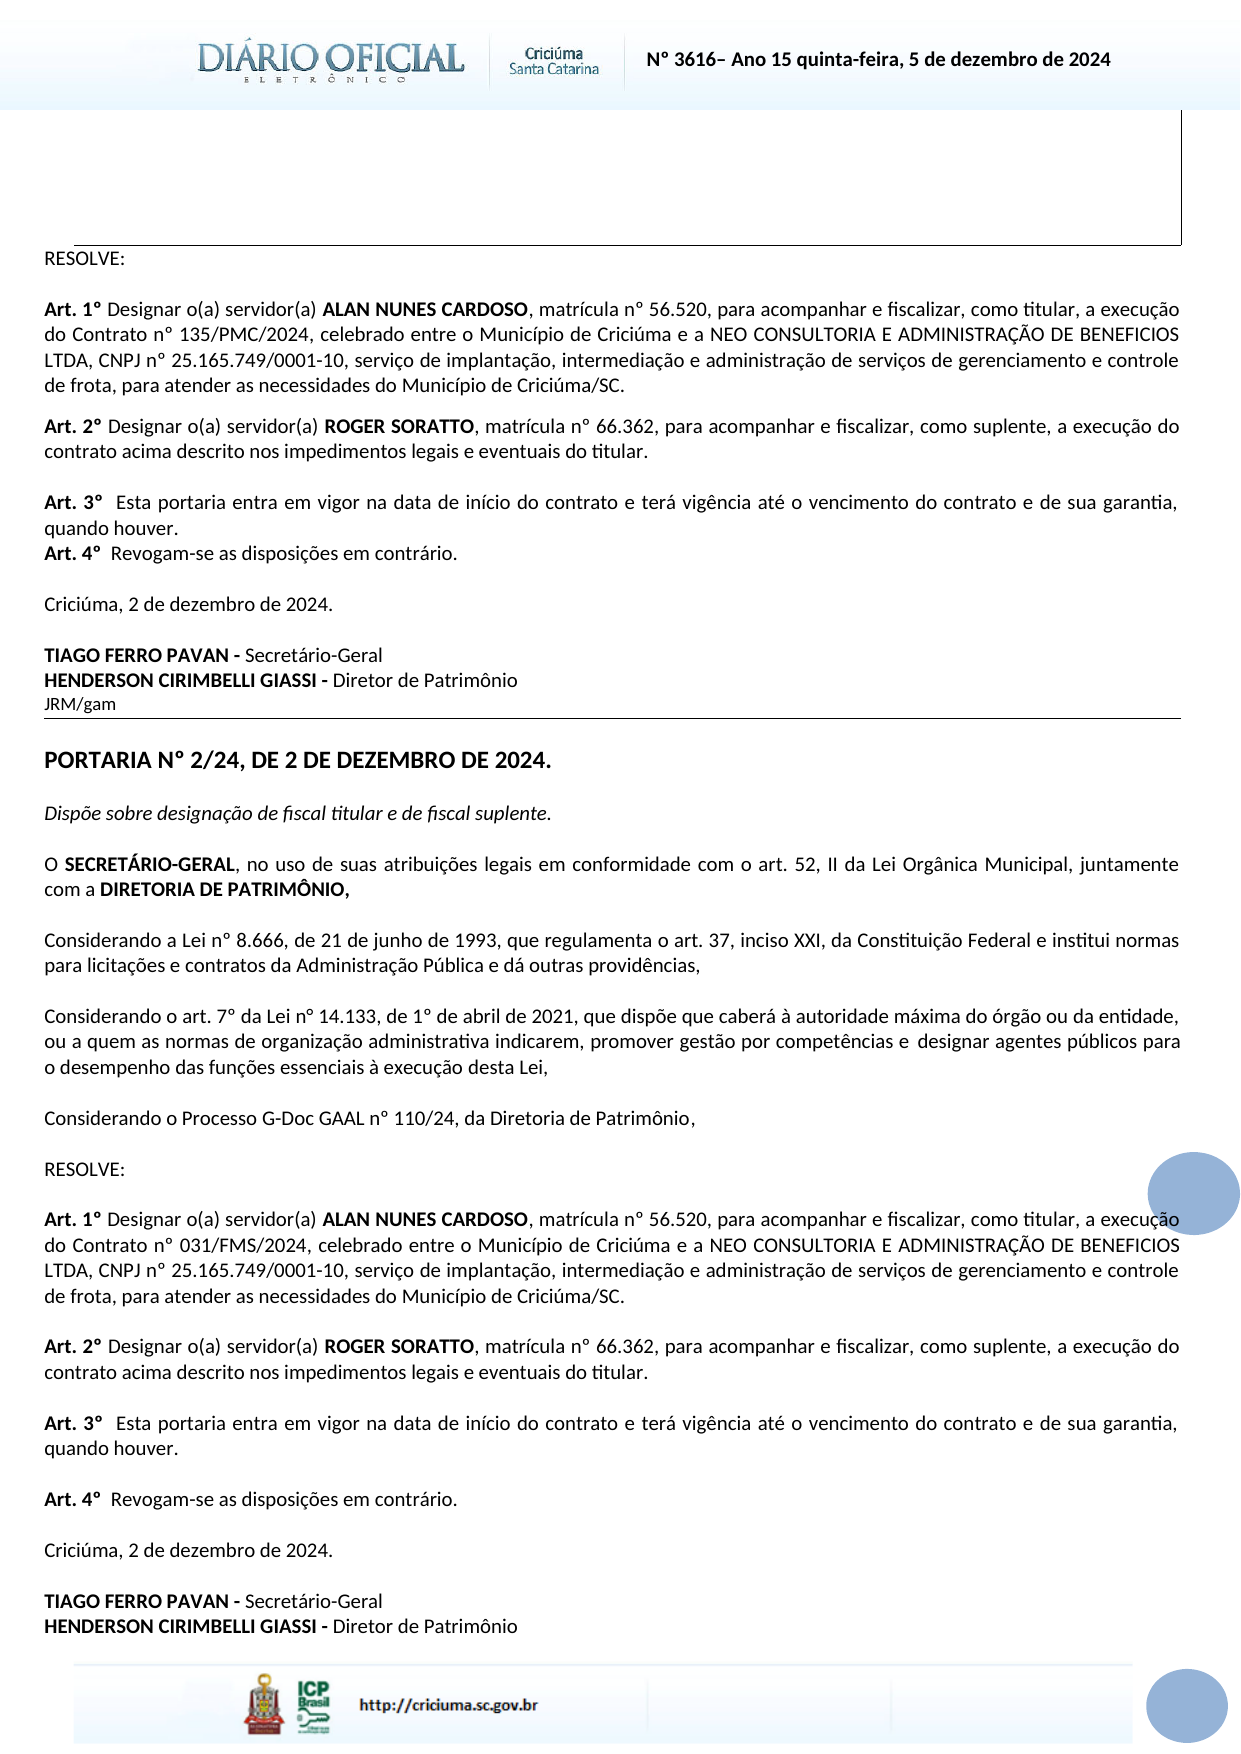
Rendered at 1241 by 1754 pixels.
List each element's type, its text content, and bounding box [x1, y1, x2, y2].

text RESOLVE: [44, 245, 1181, 271]
text Art. 1º Designar o(a) servidor(a) ALAN NUNES CARDOSO, matrícula nº 56.520, para acompanhar e fiscalizar, como titular, a execução do Contrato nº 135/PMC/2024, celebrado entre o Município de Criciúma e a NEO CONSULTORIA E ADMINISTRAÇÃO DE BENEFICIOS LTDA, CNPJ nº 25.165.749/0001-10, serviço de implantação, intermediação e administração de serviços de gerenciamento e controle de frota, para atender as necessidades do Município de Criciúma/SC. [44, 296, 1181, 398]
text Dispõe sobre designação de fiscal titular e de fiscal suplente. [44, 800, 1181, 825]
text TIAGO FERRO PAVAN - Secretário-Geral [44, 1588, 1181, 1613]
text Criciúma, 2 de dezembro de 2024. [44, 1537, 1181, 1562]
text Criciúma, 2 de dezembro de 2024. [44, 591, 1181, 616]
text RESOLVE: [44, 1156, 1172, 1181]
text Art. 1º Designar o(a) servidor(a) ALAN NUNES CARDOSO, matrícula nº 56.520, para acompanhar e fiscalizar, como titular, a execução do Contrato nº 031/FMS/2024, celebrado entre o Município de Criciúma e a NEO CONSULTORIA E ADMINISTRAÇÃO DE BENEFICIOS LTDA, CNPJ nº 25.165.749/0001-10, serviço de implantação, intermediação e administração de serviços de gerenciamento e controle de frota, para atender as necessidades do Município de Criciúma/SC. [44, 1207, 1181, 1308]
text Considerando o Processo G-Doc GAAL nº 110/24, da Diretoria de Patrimônio, [44, 1105, 1181, 1130]
text HENDERSON CIRIMBELLI GIASSI - Diretor de Patrimônio [44, 1613, 1181, 1639]
text Art. 4º Revogam-se as disposições em contrário. [44, 1486, 1181, 1512]
text Considerando o art. 7º da Lei n° 14.133, de 1º de abril de 2021, que dispõe que caberá à autoridade máxima do órgão ou da entidade, ou a quem as normas de organização administrativa indicarem, promover gestão por competências e designar agentes públicos para o desempenho das funções essenciais à execução desta Lei, [44, 1003, 1181, 1079]
text Art. 3º Esta portaria entra em vigor na data de início do contrato e terá vigência até o vencimento do contrato e de sua garantia, quando houver. [44, 1410, 1181, 1461]
text Art. 2º Designar o(a) servidor(a) ROGER SORATTO, matrícula nº 66.362, para acompanhar e fiscalizar, como suplente, a execução do contrato acima descrito nos impedimentos legais e eventuais do titular. [44, 1334, 1181, 1384]
text PORTARIA Nº 2/24, DE 2 DE DEZEMBRO DE 2024. [44, 744, 1181, 774]
text JRM/gam [44, 693, 1181, 718]
text Considerando a Lei nº 8.666, de 21 de junho de 1993, que regulamenta o art. 37, inciso XXI, da Constituição Federal e institui normas para licitações e contratos da Administração Pública e dá outras providências, [44, 927, 1181, 978]
text TIAGO FERRO PAVAN - Secretário-Geral [44, 642, 1181, 667]
text Art. 4º Revogam-se as disposições em contrário. [44, 540, 1181, 566]
text O SECRETÁRIO-GERAL, no uso de suas atribuições legais em conformidade com o art. 52, II da Lei Orgânica Municipal, juntamente com a DIRETORIA DE PATRIMÔNIO, [44, 851, 1181, 902]
text HENDERSON CIRIMBELLI GIASSI - Diretor de Patrimônio [44, 667, 1181, 693]
text Art. 3º Esta portaria entra em vigor na data de início do contrato e terá vigência até o vencimento do contrato e de sua garantia, quando houver. [44, 489, 1181, 540]
text Art. 2º Designar o(a) servidor(a) ROGER SORATTO, matrícula nº 66.362, para acompanhar e fiscalizar, como suplente, a execução do contrato acima descrito nos impedimentos legais e eventuais do titular. [44, 413, 1181, 464]
